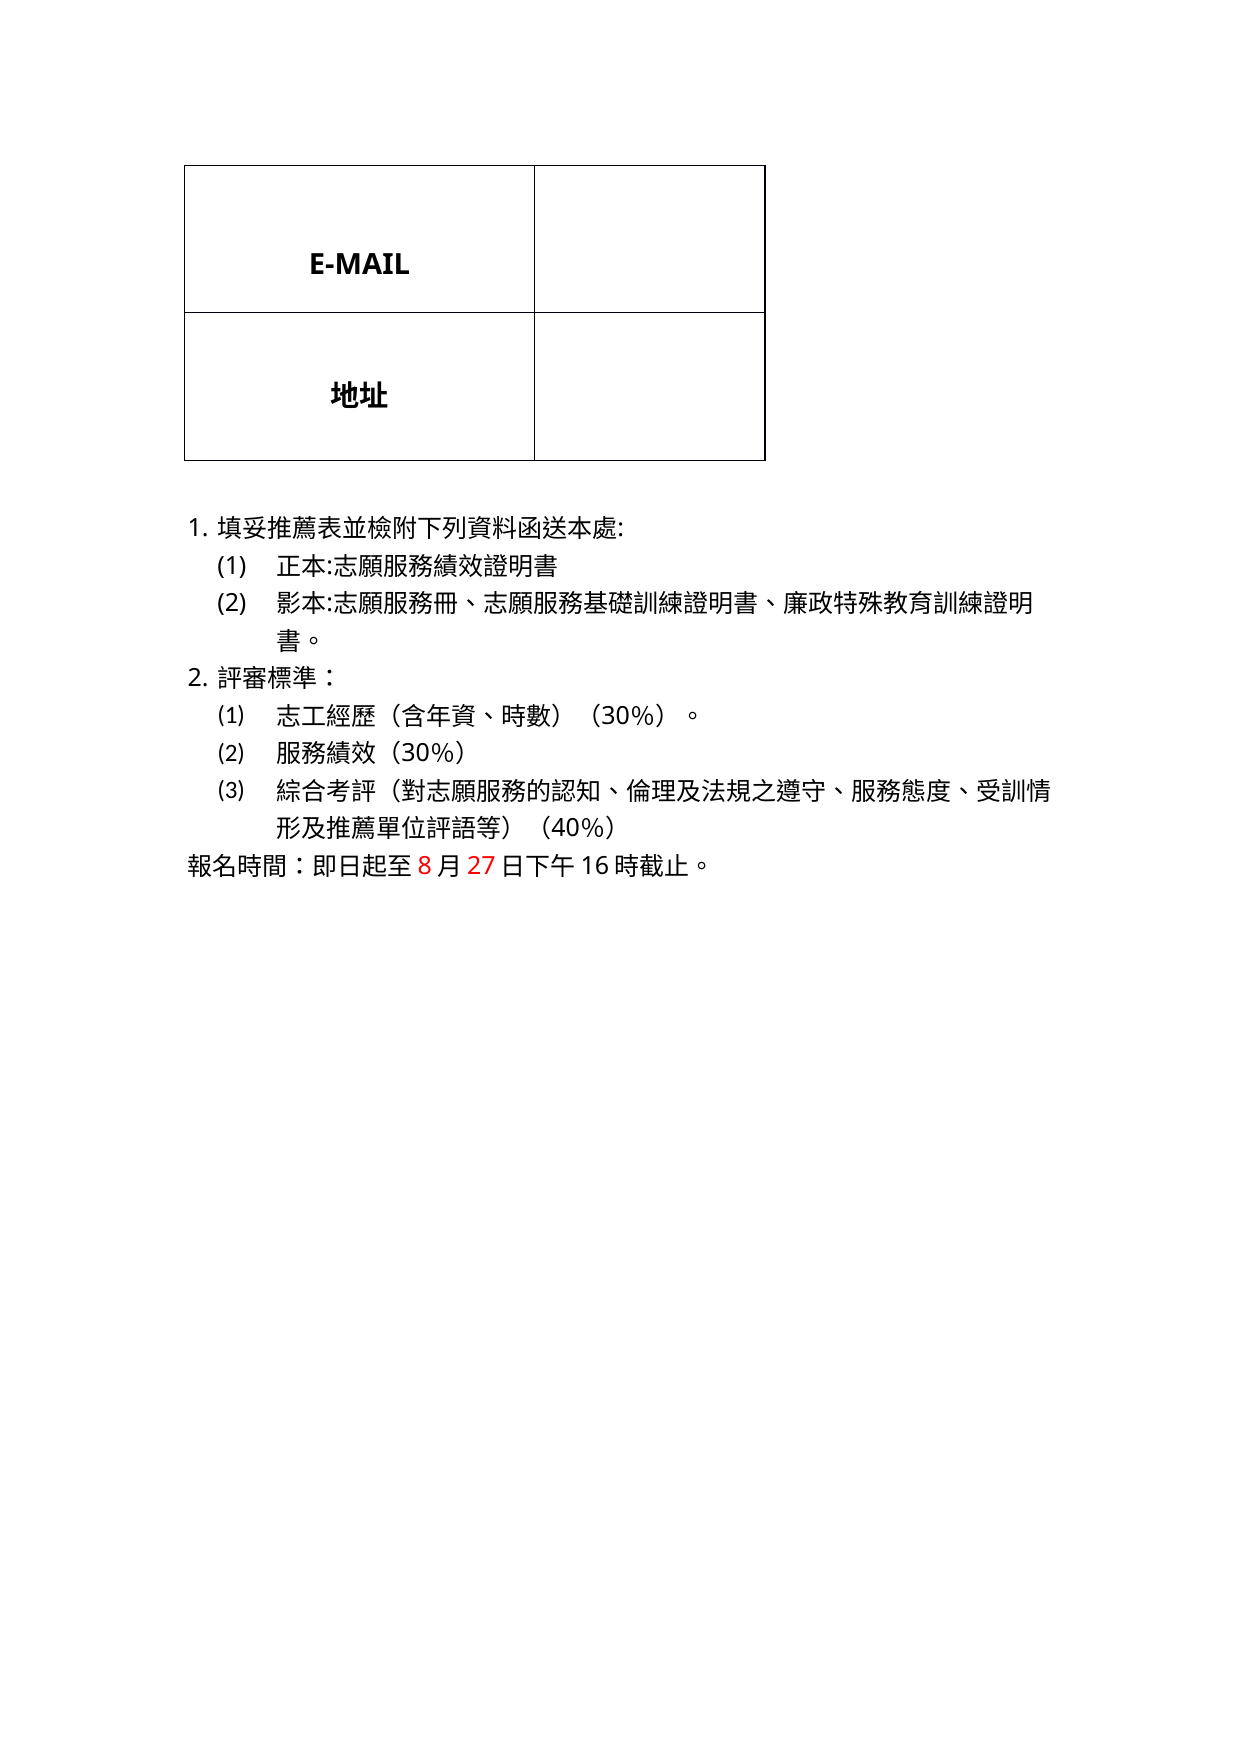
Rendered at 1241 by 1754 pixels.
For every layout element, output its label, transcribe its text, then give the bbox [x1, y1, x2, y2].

table_cell [535, 313, 764, 460]
list 影本:志願服務冊、志願服務基礎訓練證明書、廉政特殊教育訓練證明書。 [217, 577, 1053, 652]
table_cell E-MAIL [185, 166, 534, 312]
table_cell [535, 166, 764, 312]
table_cell 地址 [185, 313, 534, 460]
list 服務績效（30％） [217, 727, 1053, 764]
list 綜合考評（對志願服務的認知、倫理及法規之遵守、服務態度、受訓情形及推薦單位評語等）（40％） [217, 764, 1053, 839]
list 志工經歷（含年資、時數）（30％）。 [217, 689, 1053, 727]
text 報名時間：即日起至8月27日下午16時截止。 [187, 839, 1053, 877]
list 填妥推薦表並檢附下列資料函送本處: [187, 502, 1053, 539]
list 正本:志願服務績效證明書 [217, 539, 1053, 577]
list 評審標準： [187, 652, 1053, 689]
